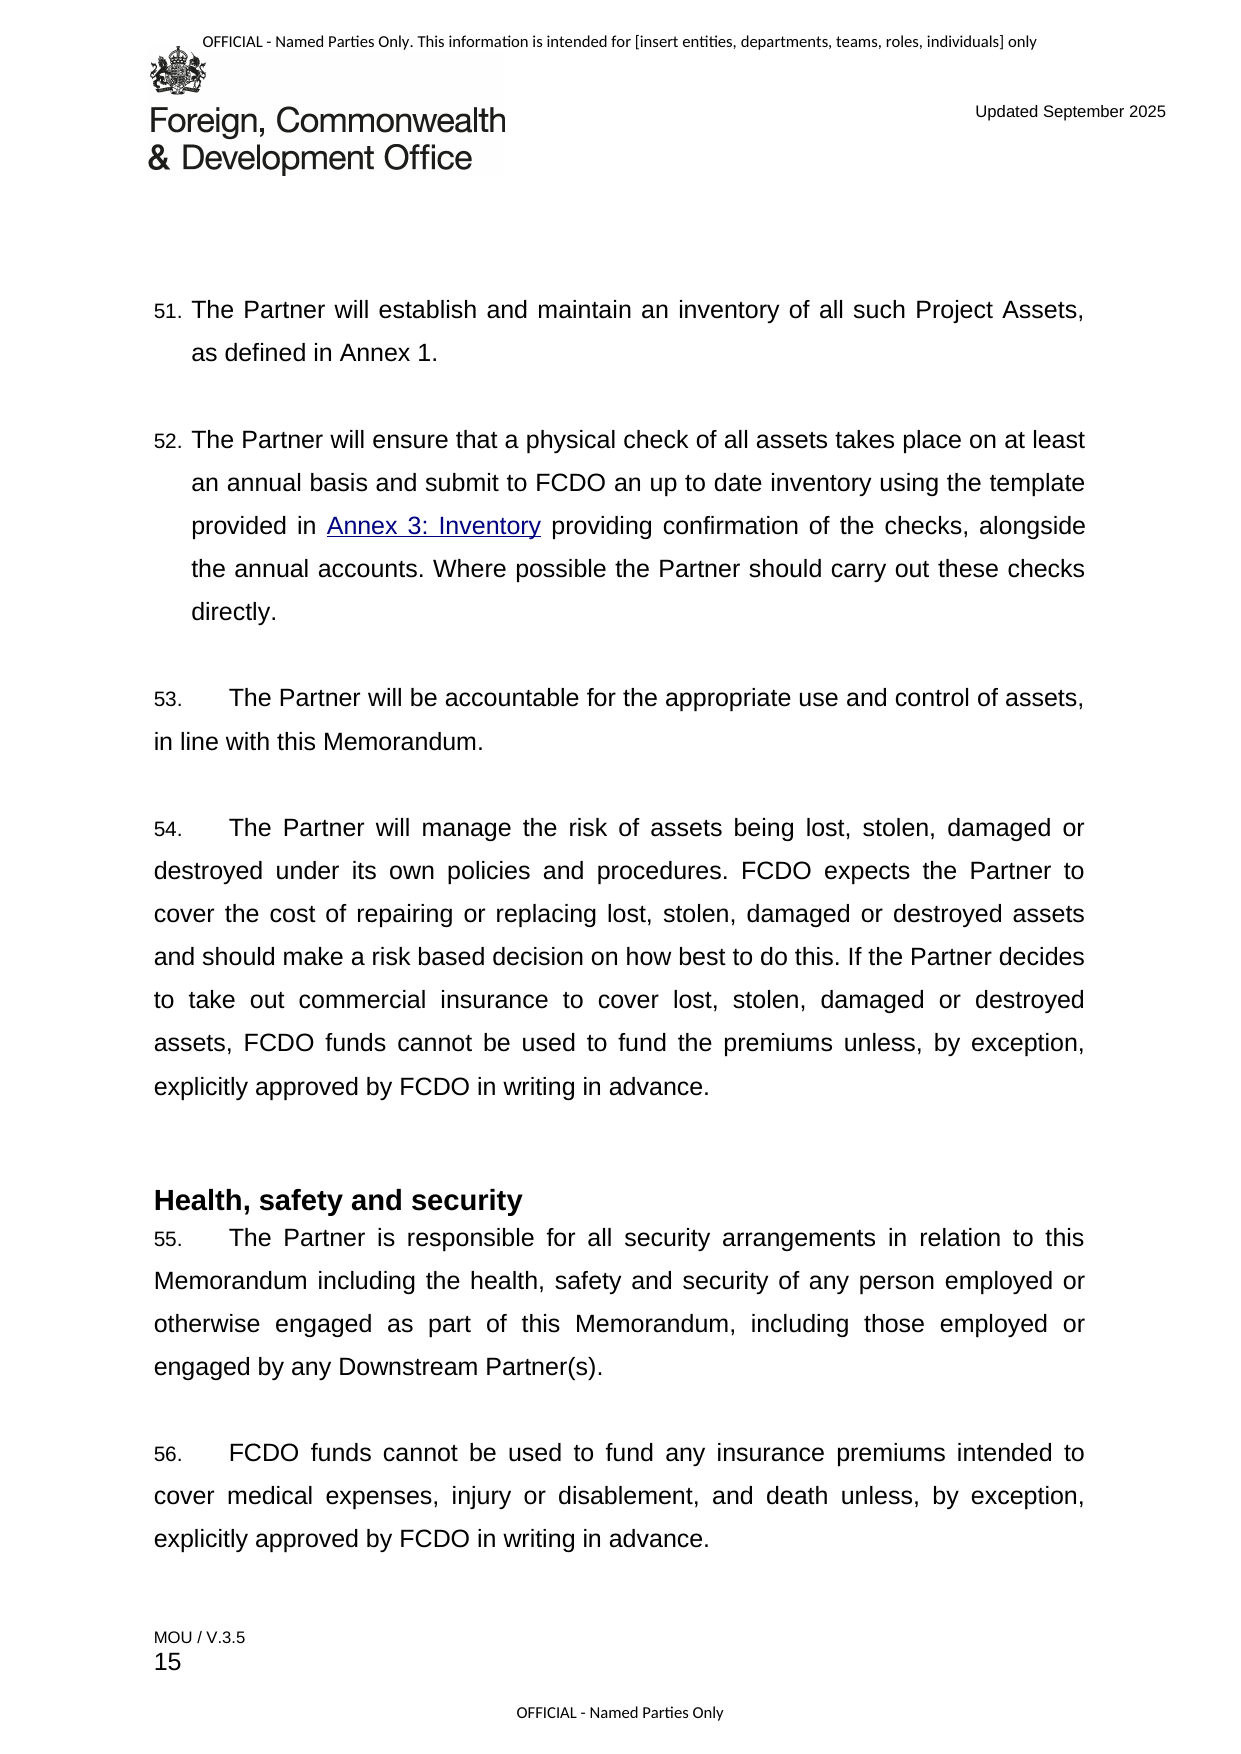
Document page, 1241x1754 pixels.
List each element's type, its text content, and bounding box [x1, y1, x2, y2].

list FCDO funds cannot be used to fund any insurance premiums intended to cover medical expenses, injury or disablement, and death unless, by exception, explicitly approved by FCDO in writing in advance. [153, 1438, 1087, 1553]
list The Partner will ensure that a physical check of all assets takes place on at least an annual basis and submit to FCDO an up to date inventory using the template provided in Annex 3: Inventory providing confirmation of the checks, alongside the annual accounts. Where possible the Partner should carry out these checks directly. [153, 425, 1087, 626]
list The Partner will be accountable for the appropriate use and control of assets, in line with this Memorandum. [153, 683, 1087, 755]
list The Partner will manage the risk of assets being lost, stolen, damaged or destroyed under its own policies and procedures. FCDO expects the Partner to cover the cost of repairing or replacing lost, stolen, damaged or destroyed assets and should make a risk based decision on how best to do this. If the Partner decides to take out commercial insurance to cover lost, stolen, damaged or destroyed assets, FCDO funds cannot be used to fund the premiums unless, by exception, explicitly approved by FCDO in writing in advance. [153, 813, 1087, 1100]
subtitle Health, safety and security [153, 1183, 1087, 1216]
list The Partner will establish and maintain an inventory of all such Project Assets, as defined in Annex 1. [153, 295, 1087, 367]
list The Partner is responsible for all security arrangements in relation to this Memorandum including the health, safety and security of any person employed or otherwise engaged as part of this Memorandum, including those employed or engaged by any Downstream Partner(s). [153, 1223, 1087, 1381]
